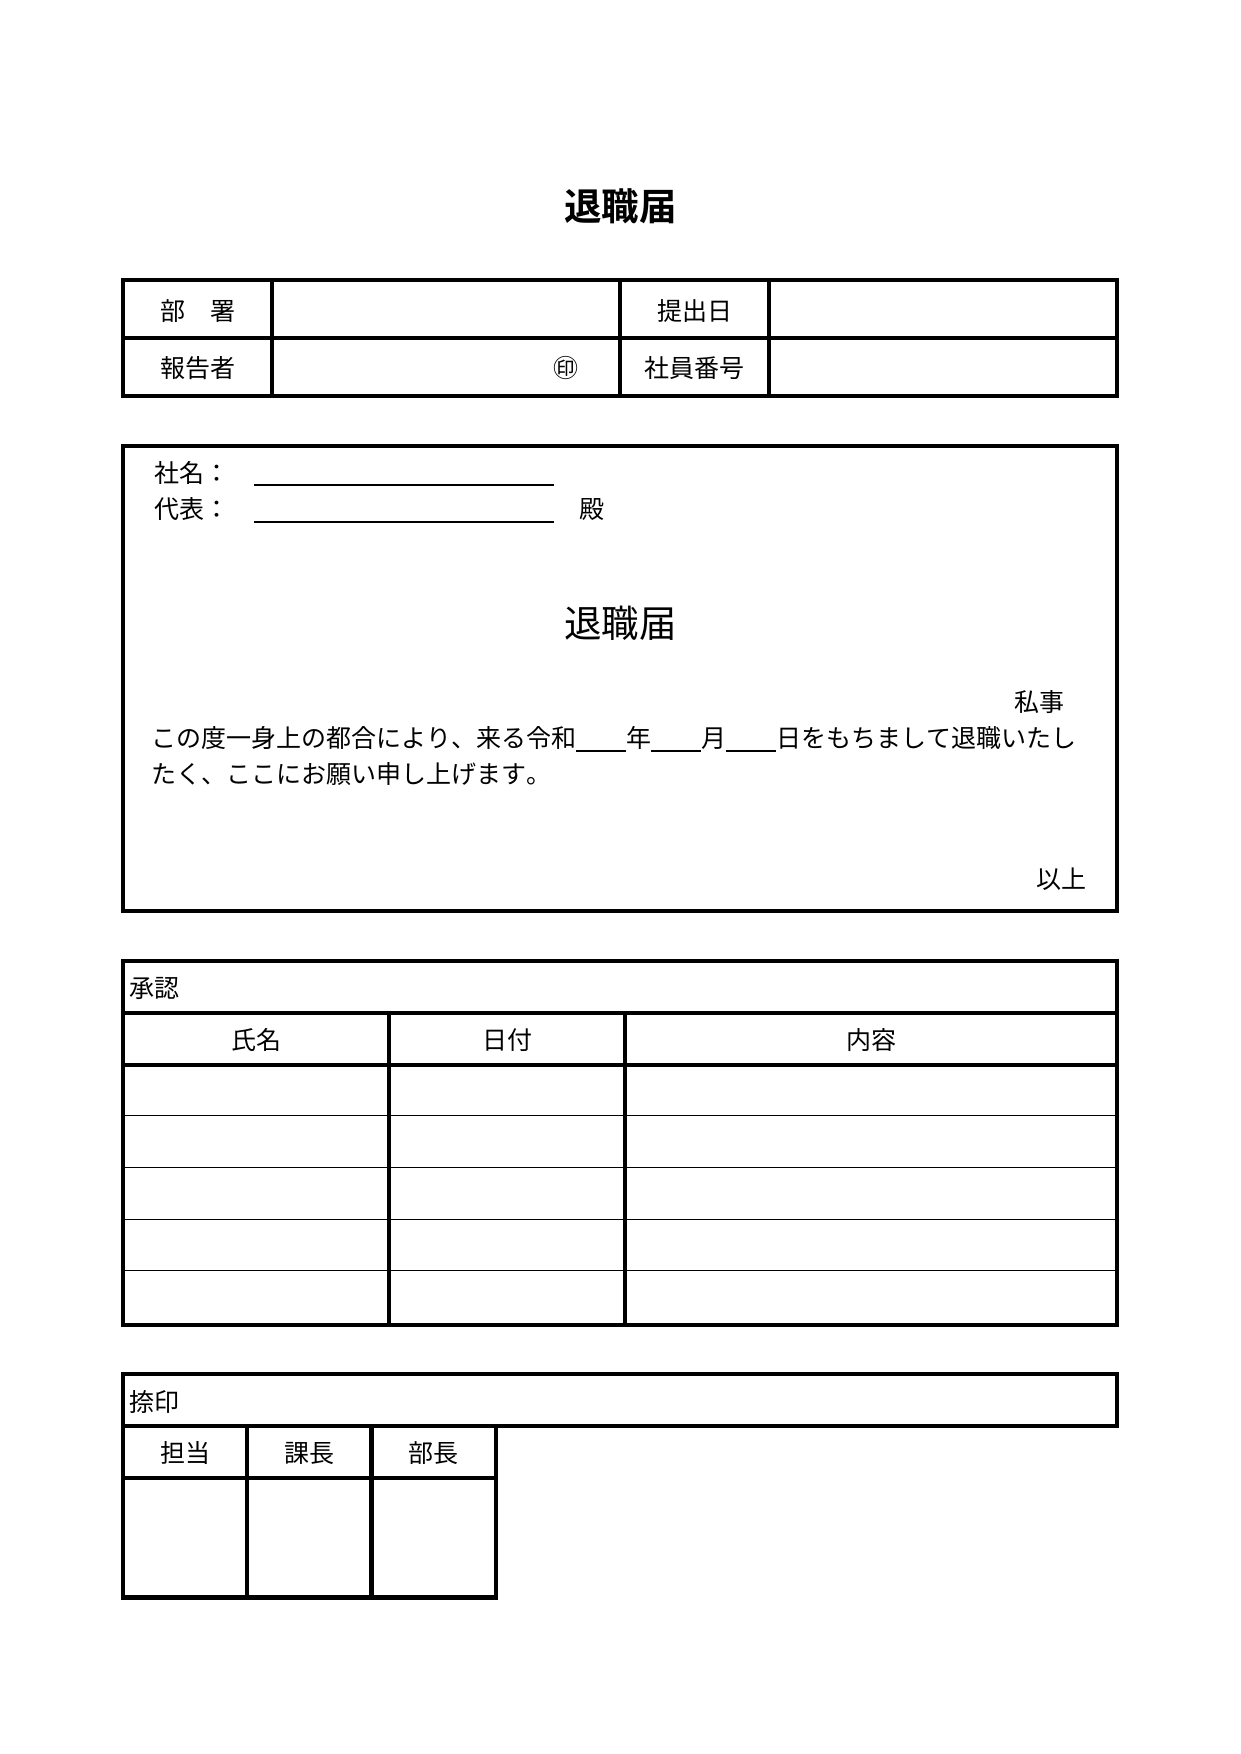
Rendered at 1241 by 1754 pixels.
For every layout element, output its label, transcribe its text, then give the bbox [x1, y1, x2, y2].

table_cell 承認 [125, 963, 1115, 1011]
table_cell [391, 1168, 623, 1218]
table_cell [123, 913, 1117, 958]
table_header 部 署 [125, 282, 270, 336]
table_cell [274, 340, 548, 394]
table_cell [391, 1067, 623, 1114]
table_cell [391, 1220, 623, 1270]
table_cell [627, 1271, 1115, 1322]
table_cell 社名： 代表： 殿 退職届 私事 この度一身上の都合により、来る令和 年 月 日をもちまして退職いたしたく、ここにお願い申し上げます。 以上 [125, 448, 1115, 909]
table_cell [125, 1271, 387, 1322]
table_cell [627, 1067, 1115, 1114]
table_cell [771, 340, 1115, 394]
table_cell 部長 [374, 1428, 494, 1476]
table_cell [374, 1480, 494, 1595]
table_cell [391, 1116, 623, 1166]
table_cell [627, 1220, 1115, 1270]
table_header 提出日 [622, 282, 767, 336]
table_cell 社員番号 [622, 340, 767, 394]
table_cell 報告者 [125, 340, 270, 394]
table_cell 内容 [627, 1015, 1115, 1062]
table_cell [125, 1480, 245, 1595]
table_cell 氏名 [125, 1015, 387, 1062]
table_cell [125, 1220, 387, 1270]
table_cell [391, 1271, 623, 1322]
table_cell 課長 [249, 1428, 369, 1476]
table_cell [498, 1476, 1117, 1595]
table_cell 捺印 [125, 1376, 1115, 1424]
table_cell [249, 1480, 369, 1595]
table_cell ㊞ [548, 340, 618, 394]
table_cell [125, 1116, 387, 1166]
table_cell [123, 1327, 1117, 1372]
table_cell [498, 1428, 1117, 1476]
table_cell [125, 1168, 387, 1218]
table_cell [123, 398, 1117, 443]
table_cell 担当 [125, 1428, 245, 1476]
table_cell [125, 1067, 387, 1114]
title 退職届 [118, 177, 1122, 231]
table_cell [627, 1168, 1115, 1218]
table_cell [627, 1116, 1115, 1166]
table_header [274, 282, 618, 336]
table_cell 日付 [391, 1015, 623, 1062]
table_header [771, 282, 1115, 336]
